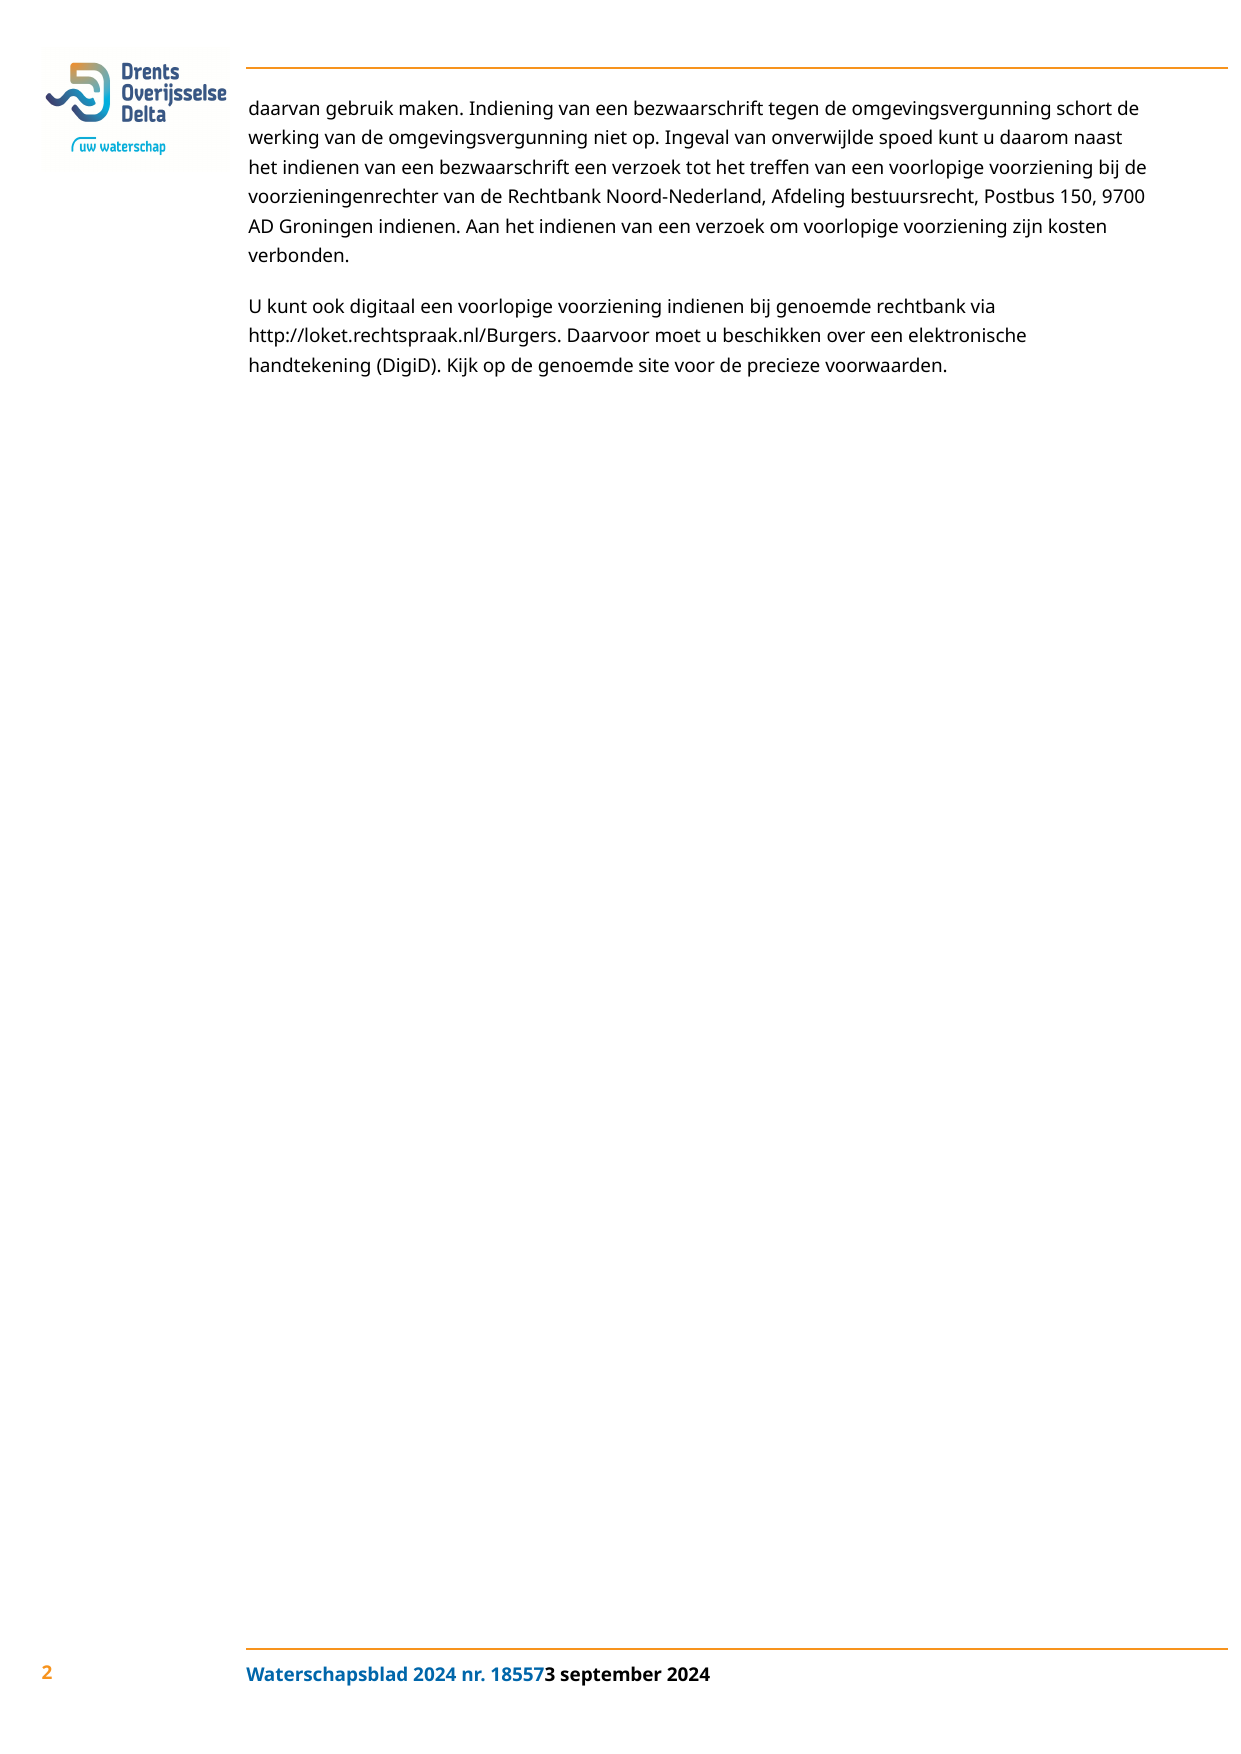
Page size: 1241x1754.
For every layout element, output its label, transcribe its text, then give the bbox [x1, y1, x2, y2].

picture [41, 47, 231, 172]
text U kunt ook digitaal een voorlopige voorziening indienen bij genoemde rechtbank via http://loket.rechtspraak.nl/Burgers. Daarvoor moet u beschikken over een elektronische handtekening (DigiD). Kijk op de genoemde site voor de precieze voorwaarden. [248, 293, 1152, 378]
text daarvan gebruik maken. Indiening van een bezwaarschrift tegen de omgevingsvergunning schort de werking van de omgevingsvergunning niet op. Ingeval van onverwijlde spoed kunt u daarom naast het indienen van een bezwaarschrift een verzoek tot het treffen van een voorlopige voorziening bij de voorzieningenrechter van de Rechtbank Noord-Nederland, Afdeling bestuursrecht, Postbus 150, 9700 AD Groningen indienen. Aan het indienen van een verzoek om voorlopige voorziening zijn kosten verbonden. [248, 95, 1152, 268]
